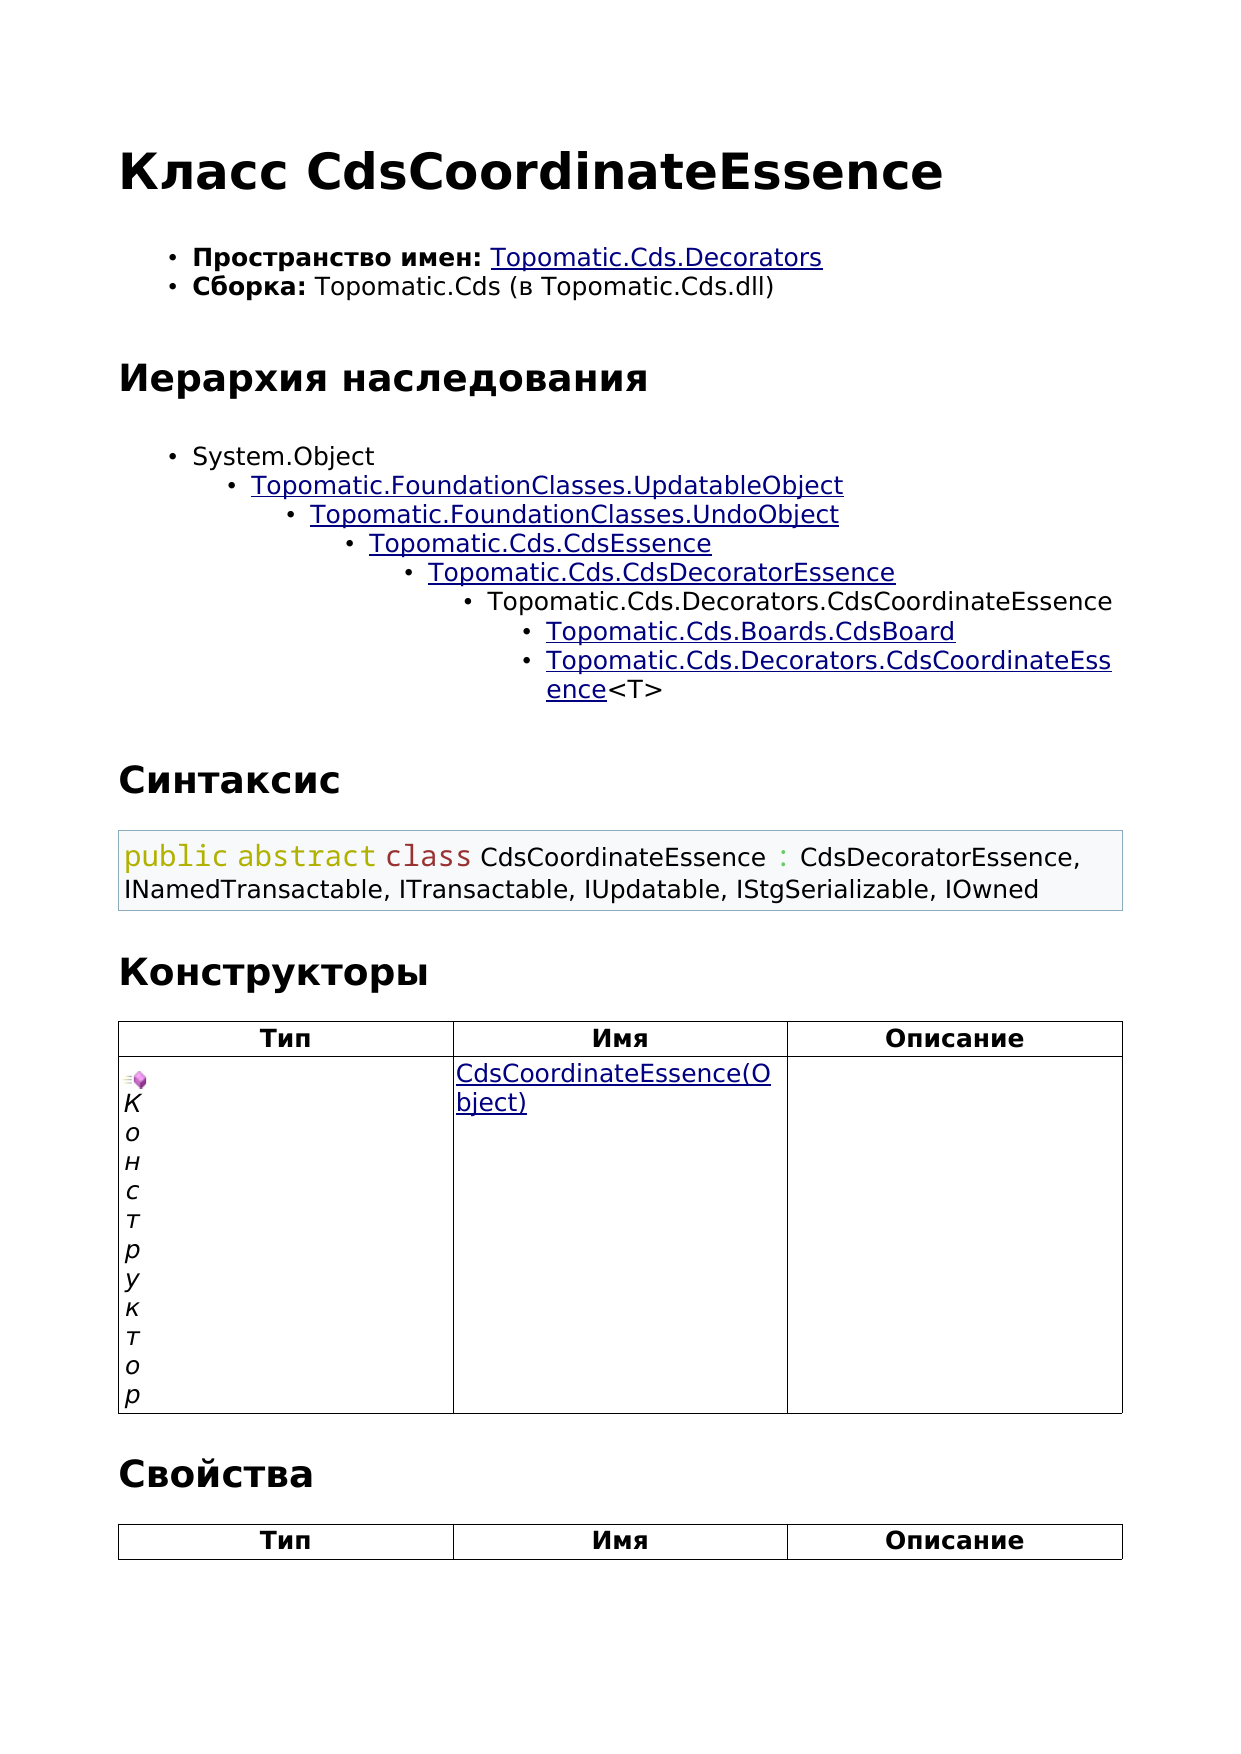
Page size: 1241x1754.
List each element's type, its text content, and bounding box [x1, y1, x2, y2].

list Пространство имен: Topomatic.Cds.Decorators [177, 243, 1122, 272]
list Topomatic.FoundationClasses.UndoObject [295, 500, 1122, 529]
table_header Описание [788, 1525, 1122, 1559]
subtitle Конструкторы [118, 950, 1122, 994]
table_header public abstract class CdsCoordinateEssence : CdsDecoratorEssence, INamedTransactable, ITransactable, IUpdatable, IStgSerializable, IOwned [119, 831, 1122, 910]
list Topomatic.Cds.CdsDecoratorEssence [413, 558, 1122, 588]
list Topomatic.Cds.Decorators.CdsCoordinateEssence [472, 588, 1122, 617]
list Topomatic.Cds.Decorators.CdsCoordinateEssence<T> [531, 646, 1122, 704]
table_cell CdsCoordinateEssence(Object) [454, 1057, 787, 1413]
subtitle Синтаксис [118, 759, 1122, 802]
table_header Описание [788, 1022, 1122, 1056]
list System.Object [177, 442, 1122, 471]
table_cell [119, 1057, 453, 1413]
table_header Тип [119, 1525, 453, 1559]
table_header Имя [454, 1525, 787, 1559]
subtitle Класс CdsCoordinateEssence [118, 143, 1122, 201]
table_header Тип [119, 1022, 453, 1056]
picture [121, 1071, 147, 1089]
subtitle Иерархия наследования [118, 356, 1122, 400]
list Topomatic.Cds.CdsEssence [354, 529, 1122, 558]
subtitle Свойства [118, 1453, 1122, 1496]
table_cell [788, 1057, 1122, 1413]
list Topomatic.Cds.Boards.CdsBoard [531, 617, 1122, 646]
list Сборка: Topomatic.Cds (в Topomatic.Cds.dll) [177, 272, 1122, 302]
list Topomatic.FoundationClasses.UpdatableObject [236, 471, 1122, 500]
table_header Имя [454, 1022, 787, 1056]
